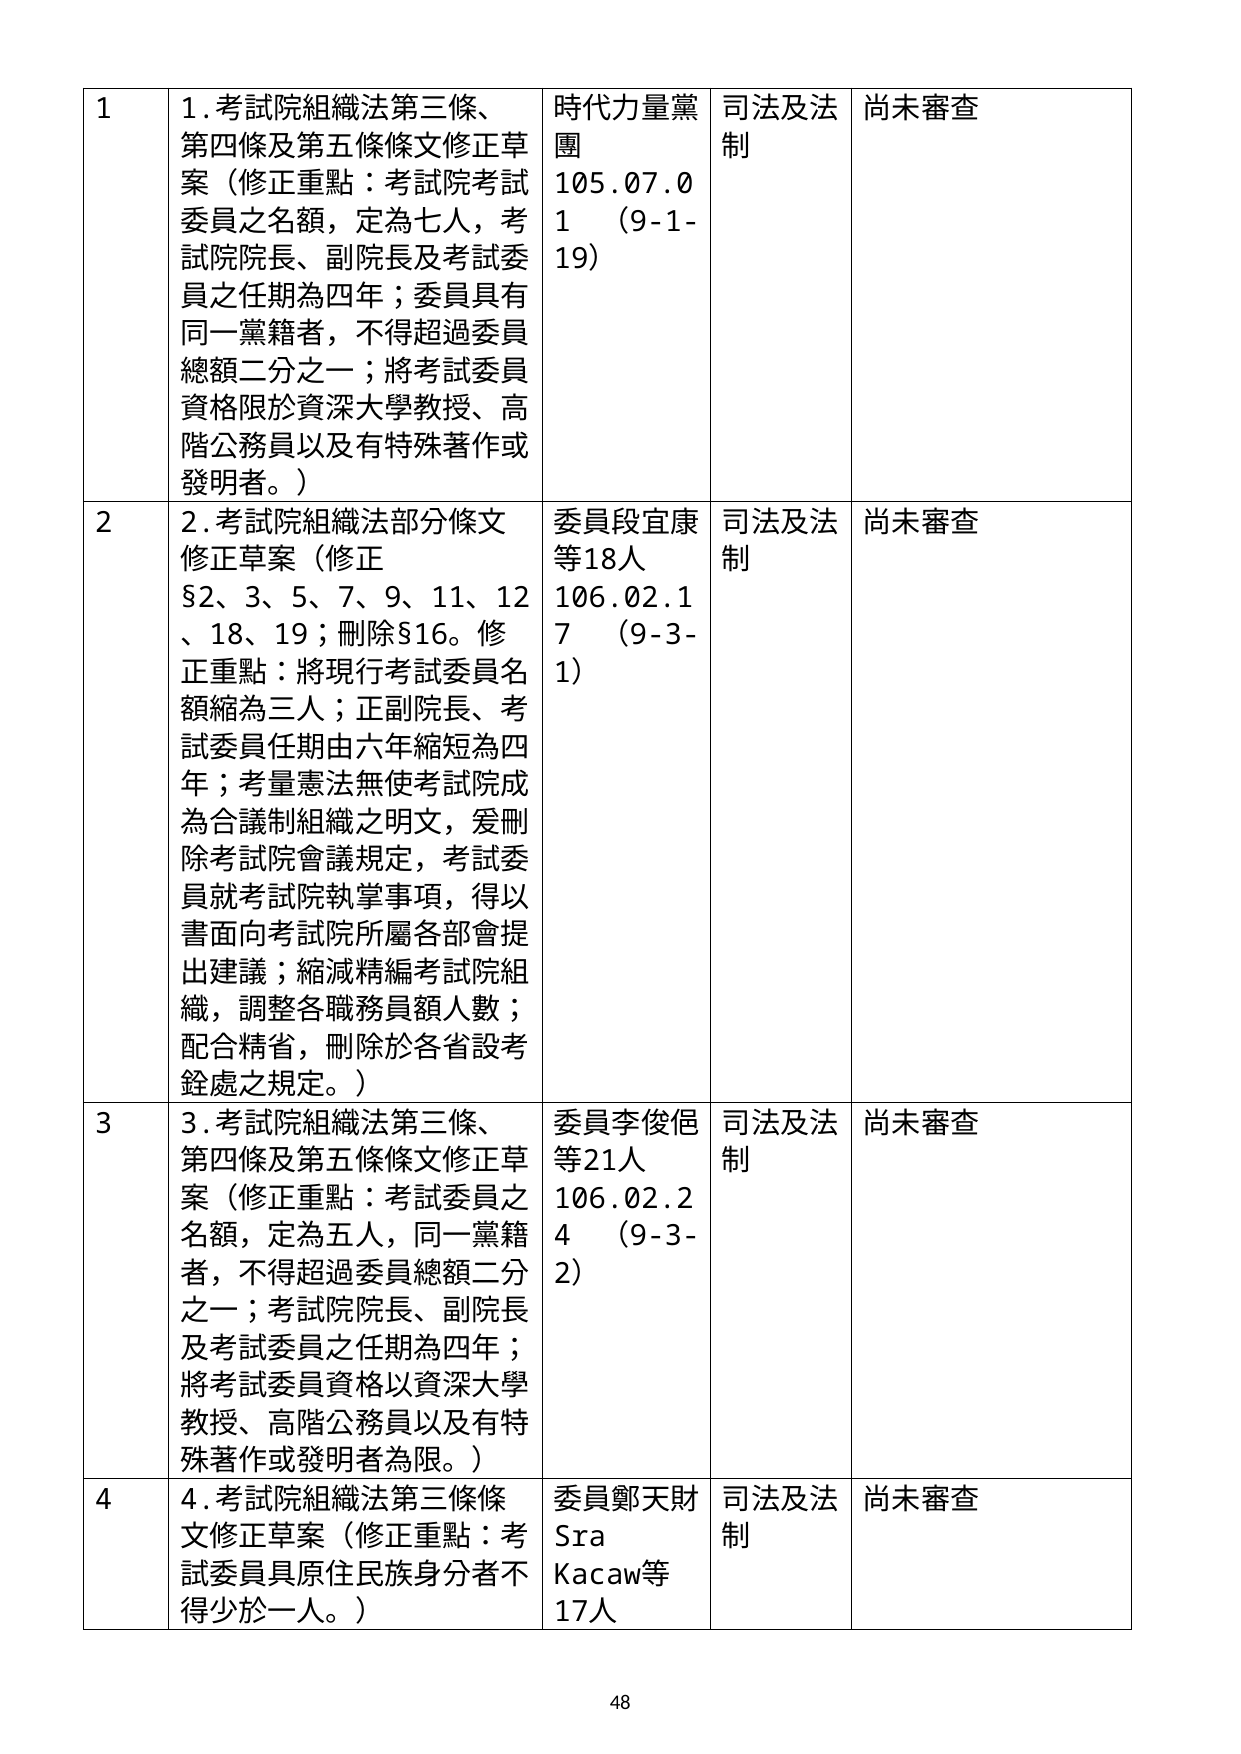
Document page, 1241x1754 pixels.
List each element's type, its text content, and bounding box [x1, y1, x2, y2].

table_cell 2 [84, 502, 168, 1102]
table_cell 尚未審查 [852, 1103, 1131, 1478]
table_cell 尚未審查 [852, 502, 1131, 1102]
table_cell 尚未審查 [852, 1479, 1131, 1629]
table_cell 尚未審查 [852, 89, 1131, 501]
table_cell 司法及法制 [711, 89, 851, 501]
table_cell 司法及法制 [711, 502, 851, 1102]
table_cell 時代力量黨團 105.07.01 （9-1-19） [543, 89, 710, 501]
table_cell 3 [84, 1103, 168, 1478]
table_cell 委員李俊俋等21人 106.02.24 （9-3-2） [543, 1103, 710, 1478]
table_cell 4.考試院組織法第三條條文修正草案（修正重點：考試委員具原住民族身分者不得少於一人。） [169, 1479, 542, 1629]
table_cell 司法及法制 [711, 1103, 851, 1478]
table_cell 4 [84, 1479, 168, 1629]
table_cell 1 [84, 89, 168, 501]
table_cell 3.考試院組織法第三條、第四條及第五條條文修正草案（修正重點：考試委員之名額，定為五人，同一黨籍者，不得超過委員總額二分之一；考試院院長、副院長及考試委員之任期為四年；將考試委員資格以資深大學教授、高階公務員以及有特殊著作或發明者為限。） [169, 1103, 542, 1478]
table_cell 司法及法制 [711, 1479, 851, 1629]
table_cell 2.考試院組織法部分條文修正草案（修正§2、3、5、7、9、11、12、18、19；刪除§16。修正重點：將現行考試委員名額縮為三人；正副院長、考試委員任期由六年縮短為四年；考量憲法無使考試院成為合議制組織之明文，爰刪除考試院會議規定，考試委員就考試院執掌事項，得以書面向考試院所屬各部會提出建議；縮減精編考試院組織，調整各職務員額人數；配合精省，刪除於各省設考銓處之規定。） [169, 502, 542, 1102]
table_cell 1.考試院組織法第三條、第四條及第五條條文修正草案（修正重點：考試院考試委員之名額，定為七人，考試院院長、副院長及考試委員之任期為四年；委員具有同一黨籍者，不得超過委員總額二分之一；將考試委員資格限於資深大學教授、高階公務員以及有特殊著作或發明者。） [169, 89, 542, 501]
table_cell 委員鄭天財Sra Kacaw等17人 [543, 1479, 710, 1629]
table_cell 委員段宜康等18人 106.02.17 （9-3-1） [543, 502, 710, 1102]
